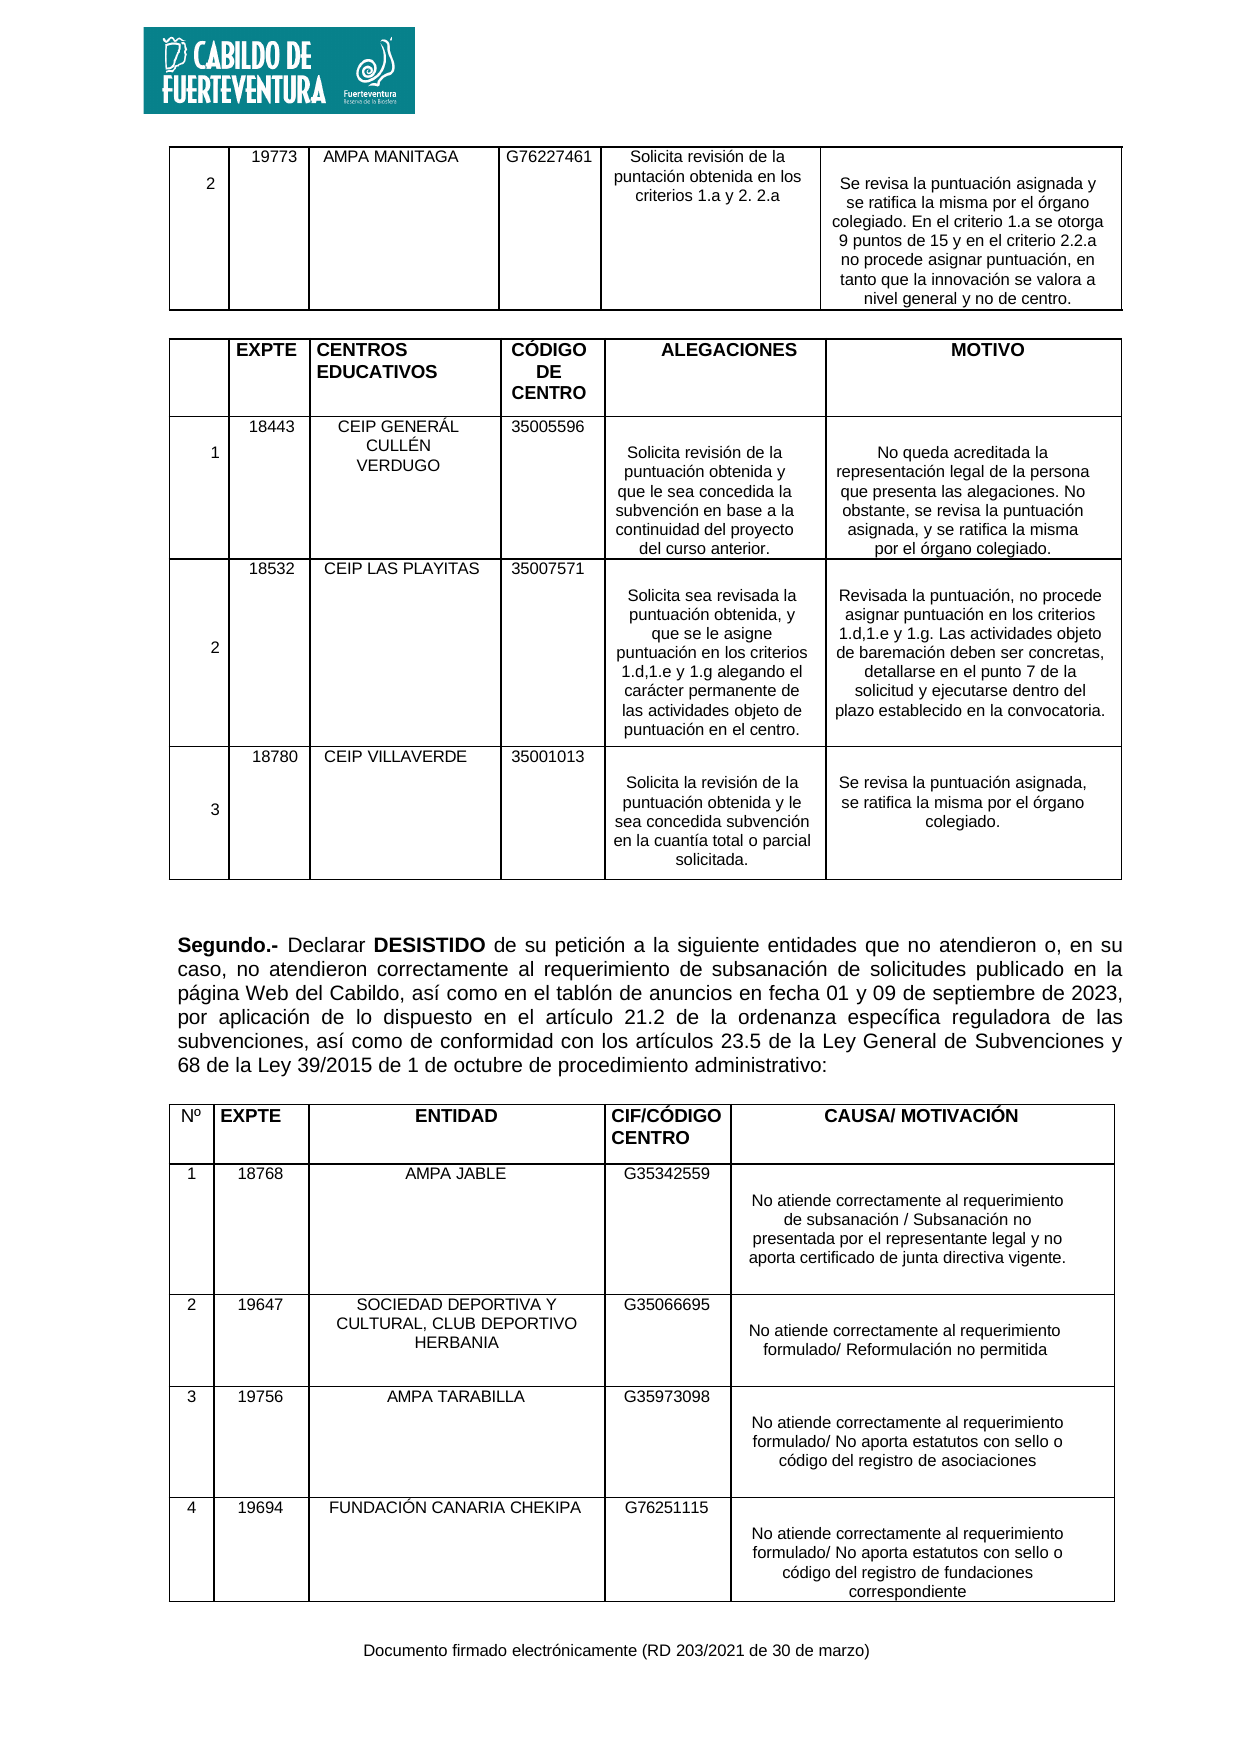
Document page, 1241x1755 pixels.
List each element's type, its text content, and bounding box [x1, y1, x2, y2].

table_cell 3 [170, 747, 228, 879]
table_cell CEIP LAS PLAYITAS [311, 560, 500, 746]
table_cell 18532 [230, 560, 309, 746]
table_cell 35007571 [502, 560, 604, 746]
table_header Nº [170, 1105, 213, 1163]
table_cell 1 [170, 417, 228, 558]
table_cell No queda acreditada la representación legal de la persona que presenta las alegaciones. No obstante, se revisa la puntuación asignada, y se ratifica la misma por el órgano colegiado. [827, 417, 1121, 558]
table_cell G76251115 [606, 1498, 730, 1601]
table_cell 18443 [230, 417, 309, 558]
table_header Se revisa la puntuación asignada y se ratifica la misma por el órgano colegiado. En el criterio 1.a se otorga 9 puntos de 15 y en el criterio 2.2.a no procede asignar puntuación, en tanto que la innovación se valora a nivel general y no de centro. [821, 148, 1121, 309]
table_header CENTROS EDUCATIVOS [311, 340, 500, 416]
table_cell FUNDACIÓN CANARIA CHEKIPA [310, 1498, 604, 1601]
table_header [170, 340, 228, 416]
table_cell AMPA JABLE [310, 1165, 604, 1293]
table_cell 35005596 [502, 417, 604, 558]
table_cell G35066695 [606, 1295, 730, 1386]
table_cell AMPA TARABILLA [310, 1387, 604, 1497]
table_header 19773 [230, 148, 308, 309]
table_cell No atiende correctamente al requerimiento de subsanación / Subsanación no presentada por el representante legal y no aporta certificado de junta directiva vigente. [732, 1165, 1114, 1293]
table_header G76227461 [500, 148, 600, 309]
table_cell 18780 [230, 747, 309, 879]
table_cell 19756 [215, 1387, 308, 1497]
table_header CIF/CÓDIGO CENTRO [606, 1105, 730, 1163]
table_cell 2 [170, 560, 228, 746]
table_cell 4 [170, 1498, 213, 1601]
table_cell 18768 [215, 1165, 308, 1293]
table_cell No atiende correctamente al requerimiento formulado/ No aporta estatutos con sello o código del registro de fundaciones correspondiente [732, 1498, 1114, 1601]
table_header CÓDIGO DE CENTRO [502, 340, 604, 416]
table_cell CEIP VILLAVERDE [311, 747, 500, 879]
table_cell Solicita revisión de la puntuación obtenida y que le sea concedida la subvención en base a la continuidad del proyecto del curso anterior. [606, 417, 825, 558]
table_header Solicita revisión de la puntación obtenida en los criterios 1.a y 2. 2.a [602, 148, 820, 309]
table_cell Solicita sea revisada la puntuación obtenida, y que se le asigne puntuación en los criterios 1.d,1.e y 1.g alegando el carácter permanente de las actividades objeto de puntuación en el centro. [606, 560, 825, 746]
table_cell G35342559 [606, 1165, 730, 1293]
text Segundo.- Declarar DESISTIDO de su petición a la siguiente entidades que no atendieron o, en su caso, no atendieron correctamente al requerimiento de subsanación de solicitudes publicado en la página Web del Cabildo, así como en el tablón de anuncios en fecha 01 y 09 de septiembre de 2023, por aplicación de lo dispuesto en el artículo 21.2 de la ordenanza específica reguladora de las subvenciones, así como de conformidad con los artículos 23.5 de la Ley General de Subvenciones y 68 de la Ley 39/2015 de 1 de octubre de procedimiento administrativo: [177, 932, 1123, 1077]
table_cell SOCIEDAD DEPORTIVA Y CULTURAL, CLUB DEPORTIVO HERBANIA [310, 1295, 604, 1386]
table_header EXPTE [230, 340, 309, 416]
table_cell Se revisa la puntuación asignada, se ratifica la misma por el órgano colegiado. [827, 747, 1121, 879]
table_cell 35001013 [502, 747, 604, 879]
table_cell 1 [170, 1165, 213, 1293]
table_cell 19647 [215, 1295, 308, 1386]
table_header 2 [170, 148, 228, 309]
table_cell Revisada la puntuación, no procede asignar puntuación en los criterios 1.d,1.e y 1.g. Las actividades objeto de baremación deben ser concretas, detallarse en el punto 7 de la solicitud y ejecutarse dentro del plazo establecido en la convocatoria. [827, 560, 1121, 746]
table_cell CEIP GENERÁL CULLÉN VERDUGO [311, 417, 500, 558]
table_header ALEGACIONES [606, 340, 825, 416]
table_cell 3 [170, 1387, 213, 1497]
table_cell G35973098 [606, 1387, 730, 1497]
table_cell 19694 [215, 1498, 308, 1601]
table_cell No atiende correctamente al requerimiento formulado/ Reformulación no permitida [732, 1295, 1114, 1386]
table_header ENTIDAD [310, 1105, 604, 1163]
table_cell 2 [170, 1295, 213, 1386]
table_cell Solicita la revisión de la puntuación obtenida y le sea concedida subvención en la cuantía total o parcial solicitada. [606, 747, 825, 879]
table_header CAUSA/ MOTIVACIÓN [732, 1105, 1114, 1163]
table_header MOTIVO [827, 340, 1121, 416]
table_header AMPA MANITAGA [310, 148, 498, 309]
table_cell No atiende correctamente al requerimiento formulado/ No aporta estatutos con sello o código del registro de asociaciones [732, 1387, 1114, 1497]
table_header EXPTE [215, 1105, 308, 1163]
